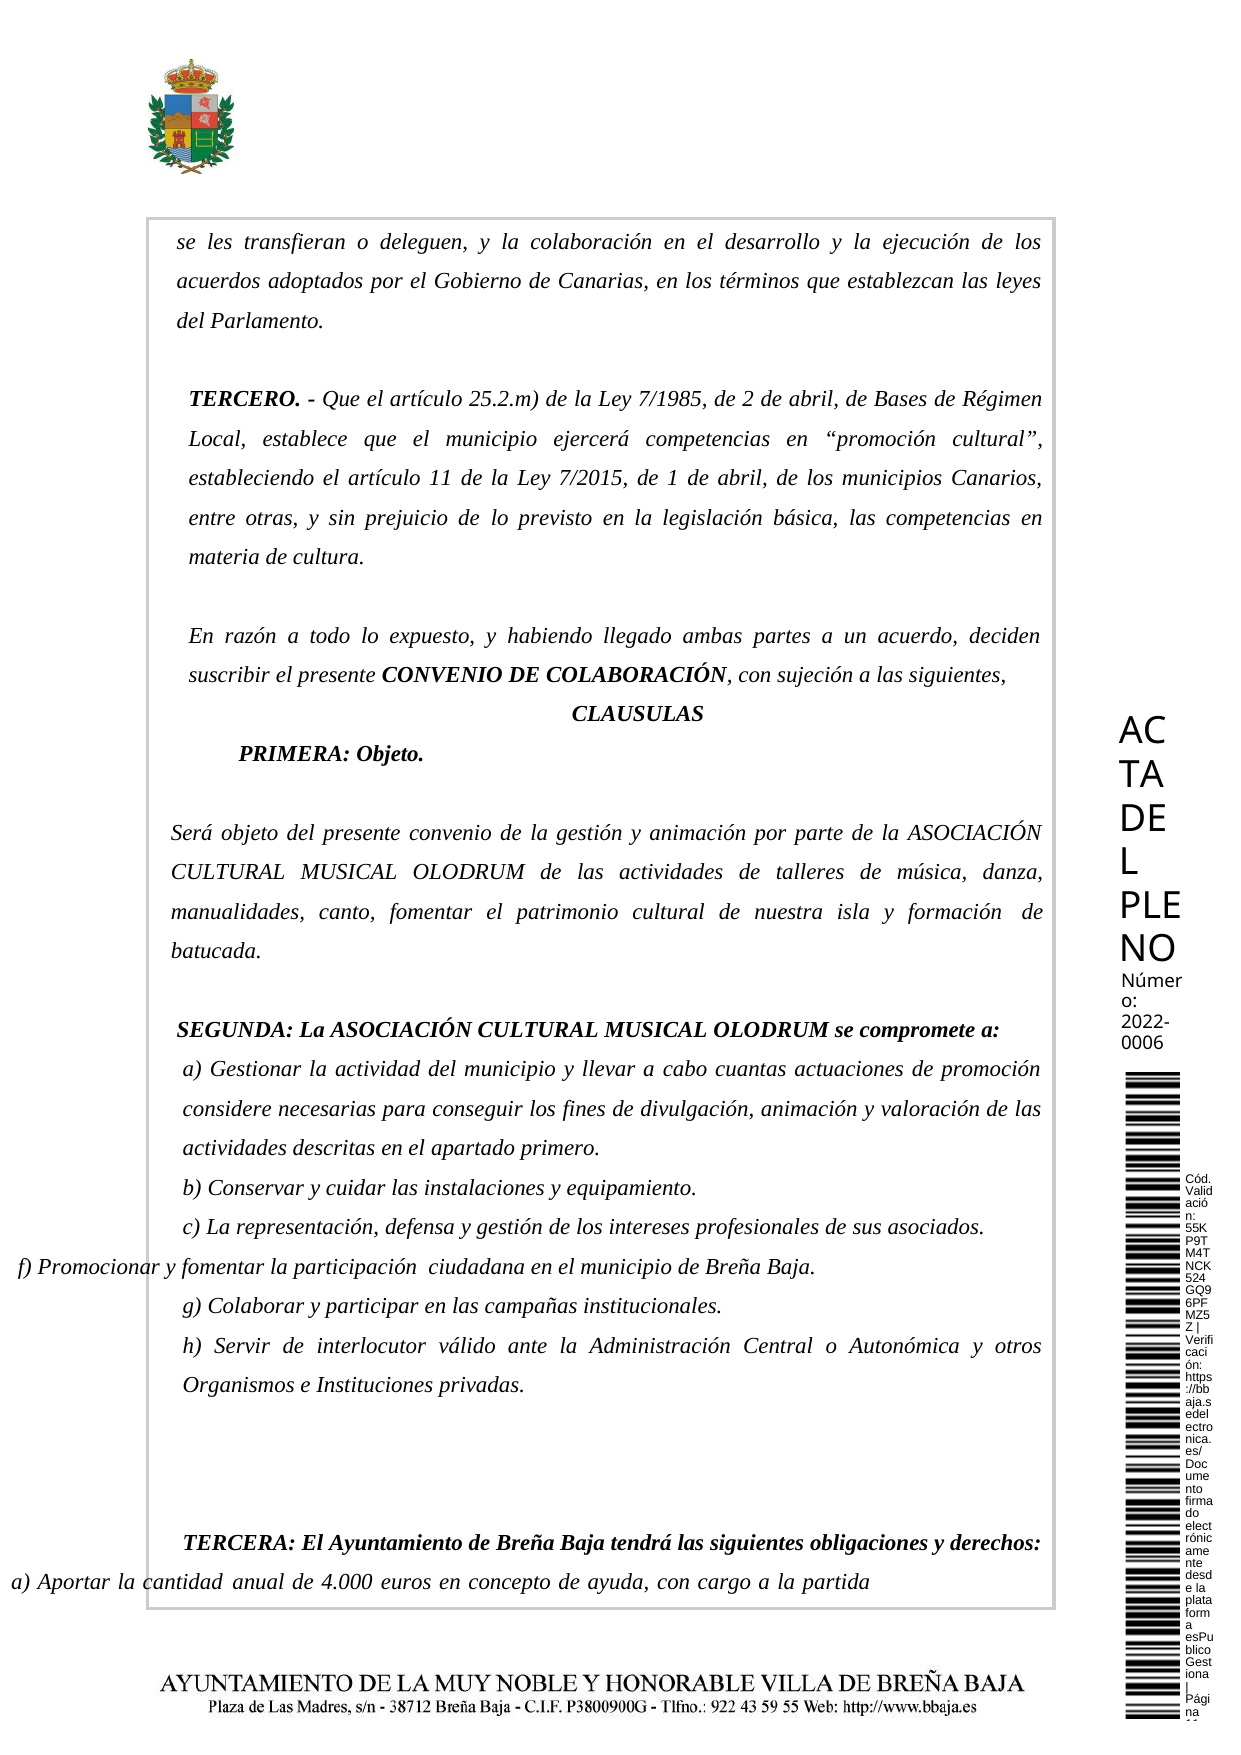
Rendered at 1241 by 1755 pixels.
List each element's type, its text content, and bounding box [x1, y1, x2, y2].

text [1056, 740, 1117, 766]
list Gestionar la actividad del municipio y llevar a cabo cuantas actuaciones de promoción considere necesarias para conseguir los fines de divulgación, animación y valoración de las actividades descritas en el apartado primero. [182, 1056, 1043, 1161]
list Aportar la cantidad anual de 4.000 euros en concepto de ayuda, con cargo a la partida [11, 1568, 146, 1594]
subtitle CLAUSULAS [572, 701, 1052, 727]
list [1183, 1170, 1214, 1720]
list Promocionar y fomentar la participación ciudadana en el municipio de Breña Baja. [149, 1253, 1052, 1279]
text Número: 2022-0006 Fecha: 21/07/2022 [1121, 970, 1186, 1054]
text ACTA DEL PLENO [1119, 709, 1186, 970]
text TERCERO. - Que el artículo 25.2.m) de la Ley 7/1985, de 2 de abril, de Bases de Régimen Local, establece que el municipio ejercerá competencias en “promoción cultural”, estableciendo el artículo 11 de la Ley 7/2015, de 1 de abril, de los municipios Canarios, entre otras, y sin prejuicio de lo previsto en la legislación básica, las competencias en materia de cultura. [188, 386, 1043, 570]
subtitle [1056, 701, 1241, 1054]
subtitle [1056, 1016, 1117, 1042]
text Será objeto del presente convenio de la gestión y animación por parte de la ASOCIACIÓN CULTURAL MUSICAL OLODRUM de las actividades de talleres de música, danza, manualidades, canto, fomentar el patrimonio cultural de nuestra isla y formación de batucada. [171, 819, 1043, 964]
subtitle [1186, 1016, 1241, 1042]
text se les transfieran o deleguen, y la colaboración en el desarrollo y la ejecución de los acuerdos adoptados por el Gobierno de Canarias, en los términos que establezcan las leyes del Parlamento. [176, 228, 1042, 333]
list Promocionar y fomentar la participación ciudadana en el municipio de Breña Baja. [18, 1253, 146, 1279]
list La representación, defensa y gestión de los intereses profesionales de sus asociados. [182, 1213, 1052, 1240]
list Servir de interlocutor válido ante la Administración Central o Autonómica y otros Organismos e Instituciones privadas. [182, 1332, 1042, 1397]
list [1056, 1213, 1125, 1240]
text PRIMERA: Objeto. [238, 740, 1052, 766]
list Cód. Validación: 55KP9TM4TNCK524GQ96PFMZ5Z | Verificación: https://bbaja.sedelectronica.es/ Documento firmado electrónicamente desde la plataforma esPublico Gestiona | Página 11 de 128 [1185, 1173, 1214, 1720]
list [1056, 1174, 1125, 1200]
subtitle SEGUNDA: La ASOCIACIÓN CULTURAL MUSICAL OLODRUM se compromete a: [176, 1016, 1052, 1042]
list Aportar la cantidad anual de 4.000 euros en concepto de ayuda, con cargo a la partida [1056, 1568, 1125, 1594]
list Aportar la cantidad anual de 4.000 euros en concepto de ayuda, con cargo a la partida [149, 1568, 1052, 1594]
list Conservar y cuidar las instalaciones y equipamiento. [182, 1174, 1052, 1200]
list [1056, 1292, 1125, 1319]
text [1186, 740, 1241, 766]
subtitle TERCERA: El Ayuntamiento de Breña Baja tendrá las siguientes obligaciones y derechos: [182, 1529, 1052, 1555]
text En razón a todo lo expuesto, y habiendo llegado ambas partes a un acuerdo, deciden suscribir el presente CONVENIO DE COLABORACIÓN, con sujeción a las siguientes, [188, 622, 1052, 687]
list Colaborar y participar en las campañas institucionales. [182, 1292, 1052, 1319]
subtitle [1056, 1529, 1125, 1555]
list Promocionar y fomentar la participación ciudadana en el municipio de Breña Baja. [1056, 1253, 1125, 1279]
